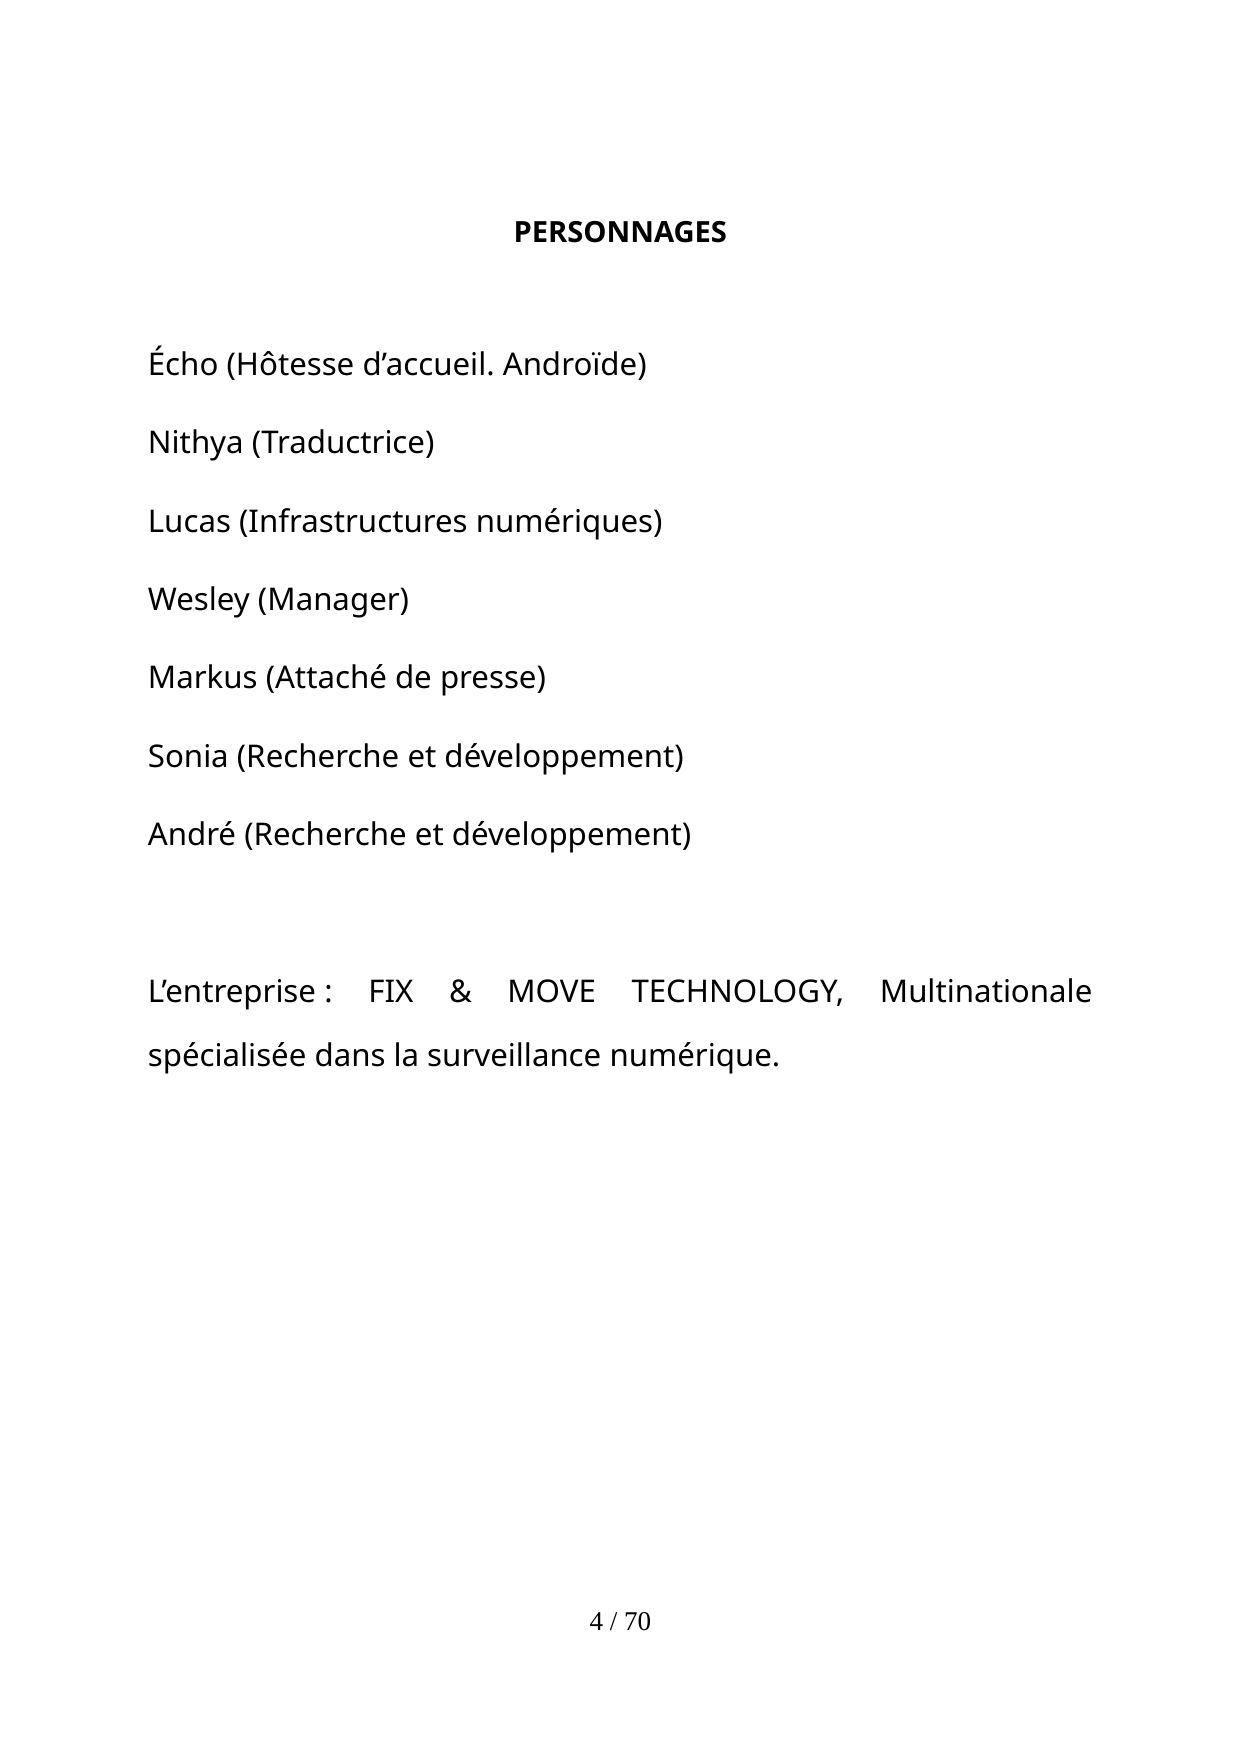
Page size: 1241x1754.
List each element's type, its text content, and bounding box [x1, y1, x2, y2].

text Markus (Attaché de presse) [148, 656, 1093, 698]
subtitle PERSONNAGES [148, 211, 1093, 251]
text L’entreprise : FIX & MOVE TECHNOLOGY, Multinationale spécialisée dans la surveillance numérique. [148, 969, 1093, 1076]
text Nithya (Traductrice) [148, 420, 1093, 463]
text André (Recherche et développement) [148, 812, 1093, 855]
text Sonia (Recherche et développement) [148, 734, 1093, 777]
text Wesley (Manager) [148, 577, 1093, 620]
text Écho (Hôtesse d’accueil. Androïde) [148, 342, 1093, 384]
text Lucas (Infrastructures numériques) [148, 499, 1093, 541]
